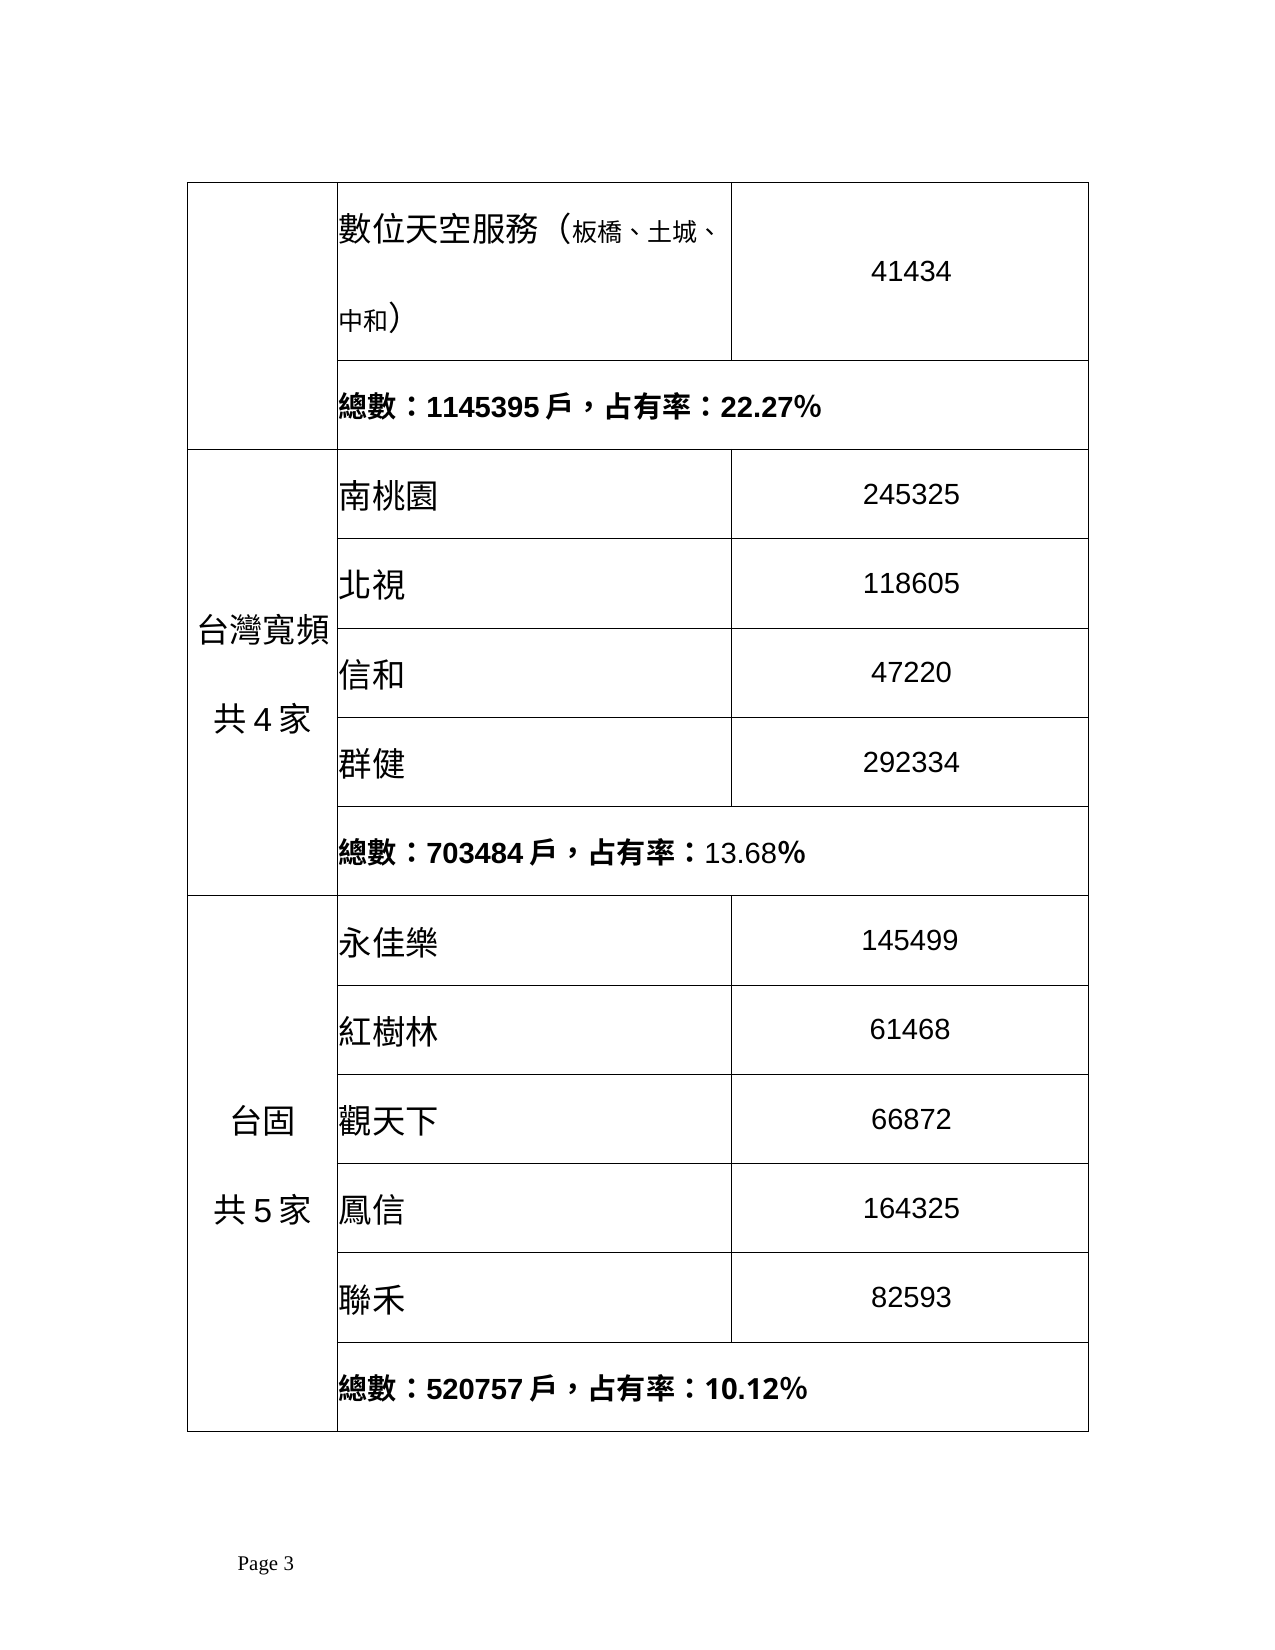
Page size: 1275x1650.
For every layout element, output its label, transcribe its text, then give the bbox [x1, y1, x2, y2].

table_cell 61468 [732, 986, 1088, 1074]
table_cell 觀天下 [338, 1075, 731, 1163]
table_cell [188, 183, 337, 449]
table_cell 245325 [732, 450, 1088, 538]
table_cell 145499 [732, 896, 1088, 984]
table_cell 66872 [732, 1075, 1088, 1163]
table_cell 82593 [732, 1253, 1088, 1342]
table_cell 群健 [338, 718, 731, 806]
table_cell 台灣寬頻 共4家 [188, 450, 337, 895]
table_cell 292334 [732, 718, 1088, 806]
table_cell 總數：1145395戶，占有率：22.27％ [338, 361, 1088, 449]
table_cell 164325 [732, 1164, 1088, 1252]
table_cell 信和 [338, 629, 731, 717]
table_cell 南桃園 [338, 450, 731, 538]
table_cell 台固 共5家 [188, 896, 337, 1431]
table_cell 總數：520757戶，占有率：10.12％ [338, 1343, 1088, 1431]
table_cell 永佳樂 [338, 896, 731, 984]
table_cell 紅樹林 [338, 986, 731, 1074]
table_cell 鳳信 [338, 1164, 731, 1252]
table_cell 47220 [732, 629, 1088, 717]
table_cell 聯禾 [338, 1253, 731, 1342]
table_cell 41434 [732, 183, 1088, 359]
table_cell 北視 [338, 539, 731, 627]
table_cell 數位天空服務（板橋、土城、中和） [338, 183, 731, 359]
table_cell 118605 [732, 539, 1088, 627]
table_cell 總數：703484戶，占有率：13.68％ [338, 807, 1088, 895]
